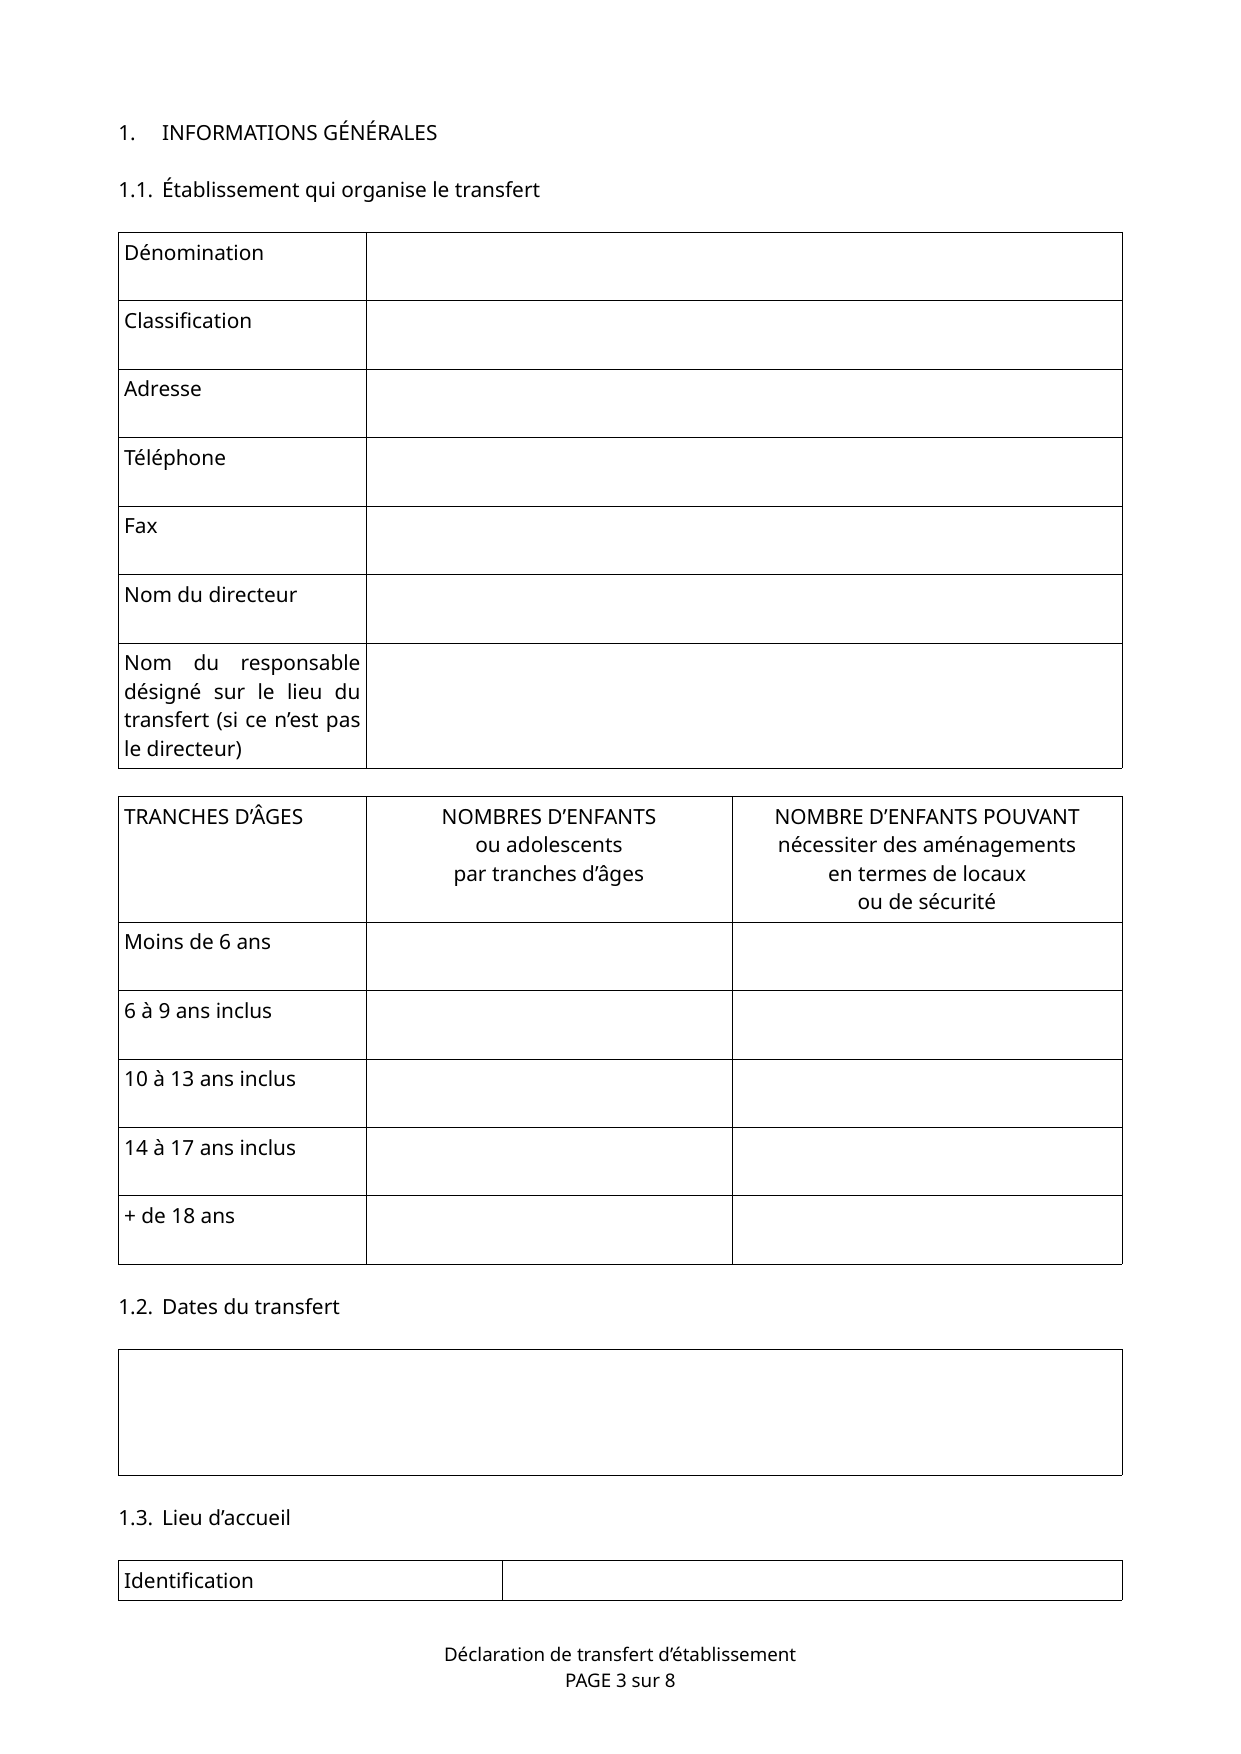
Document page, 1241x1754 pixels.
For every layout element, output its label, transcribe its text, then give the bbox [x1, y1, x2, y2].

table_cell [367, 301, 1122, 369]
table_cell Nom du directeur [119, 575, 366, 642]
table_cell [733, 1128, 1122, 1195]
table_cell Adresse [119, 370, 366, 437]
table_cell [367, 923, 732, 990]
table_header NOMBRES D’ENFANTS ou adolescents par tranches d’âges [367, 797, 732, 922]
table_cell Nom du responsable désigné sur le lieu du transfert (si ce n’est pas le directeur) [119, 644, 366, 768]
table_header Dénomination [119, 233, 366, 300]
table_header TRANCHES D’ÂGES [119, 797, 366, 922]
table_cell Classification [119, 301, 366, 369]
table_cell Fax [119, 507, 366, 574]
table_header Identification [119, 1561, 502, 1600]
text 1.1. Établissement qui organise le transfert [118, 175, 1122, 203]
table_cell 6 à 9 ans inclus [119, 991, 366, 1058]
table_header [503, 1561, 1122, 1600]
table_cell [367, 991, 732, 1058]
table_cell [367, 1196, 732, 1264]
table_cell [367, 575, 1122, 642]
table_header [367, 233, 1122, 300]
table_cell [367, 438, 1122, 506]
table_cell [367, 1060, 732, 1127]
table_cell Téléphone [119, 438, 366, 506]
table_cell + de 18 ans [119, 1196, 366, 1264]
table_cell [367, 644, 1122, 768]
text 1.3. Lieu d’accueil [118, 1503, 1122, 1532]
table_cell [367, 507, 1122, 574]
table_cell 10 à 13 ans inclus [119, 1060, 366, 1127]
table_cell [733, 923, 1122, 990]
table_cell 14 à 17 ans inclus [119, 1128, 366, 1195]
text 1. INFORMATIONS GÉNÉRALES [118, 118, 1122, 147]
table_cell [733, 991, 1122, 1058]
table_header NOMBRE D’ENFANTS POUVANT nécessiter des aménagements en termes de locaux ou de sécurité [733, 797, 1122, 922]
table_header [119, 1350, 1122, 1474]
text 1.2. Dates du transfert [118, 1292, 1122, 1321]
table_cell [367, 1128, 732, 1195]
table_cell [733, 1196, 1122, 1264]
table_cell [733, 1060, 1122, 1127]
table_cell Moins de 6 ans [119, 923, 366, 990]
table_cell [367, 370, 1122, 437]
